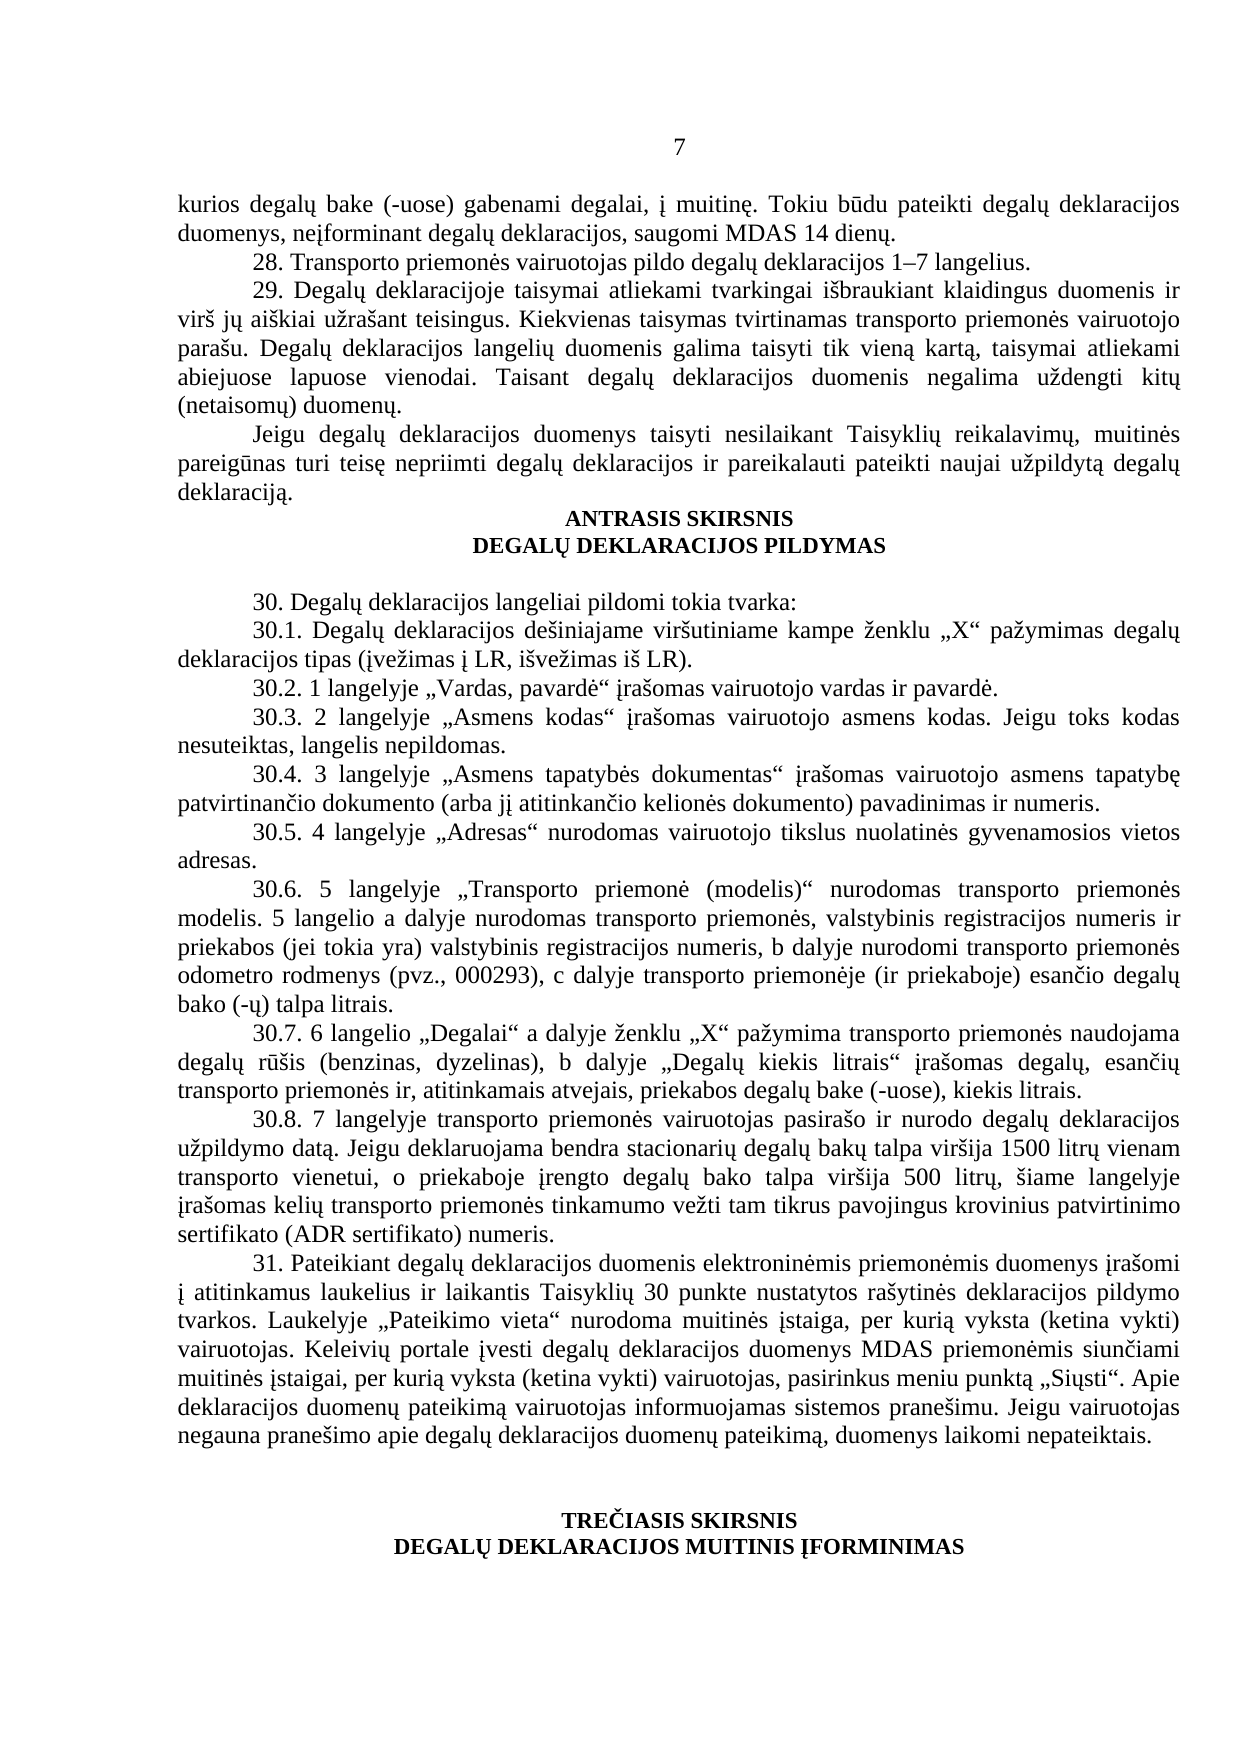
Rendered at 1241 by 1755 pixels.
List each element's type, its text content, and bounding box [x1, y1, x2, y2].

text 30.1. Degalų deklaracijos dešiniajame viršutiniame kampe ženklu „X“ pažymimas degalų deklaracijos tipas (įvežimas į LR, išvežimas iš LR). [177, 616, 1181, 673]
text DEGALŲ DEKLARACIJOS PILDYMAS [177, 532, 1181, 558]
text kurios degalų bake (-uose) gabenami degalai, į muitinę. Tokiu būdu pateikti degalų deklaracijos duomenys, neįforminant degalų deklaracijos, saugomi MDAS 14 dienų. [177, 189, 1181, 247]
text 30. Degalų deklaracijos langeliai pildomi tokia tvarka: [177, 587, 1181, 616]
text ANTRASIS SKIRSNIS [177, 505, 1181, 532]
text 30.8. 7 langelyje transporto priemonės vairuotojas pasirašo ir nurodo degalų deklaracijos užpildymo datą. Jeigu deklaruojama bendra stacionarių degalų bakų talpa viršija 1500 litrų vienam transporto vienetui, o priekaboje įrengto degalų bako talpa viršija 500 litrų, šiame langelyje įrašomas kelių transporto priemonės tinkamumo vežti tam tikrus pavojingus krovinius patvirtinimo sertifikato (ADR sertifikato) numeris. [177, 1104, 1181, 1248]
text DEGALŲ DEKLARACIJOS MUITINIS ĮFORMINIMAS [177, 1533, 1181, 1559]
text TREČIASIS SKIRSNIS [177, 1507, 1181, 1533]
text 30.5. 4 langelyje „Adresas“ nurodomas vairuotojo tikslus nuolatinės gyvenamosios vietos adresas. [177, 817, 1181, 874]
text 30.3. 2 langelyje „Asmens kodas“ įrašomas vairuotojo asmens kodas. Jeigu toks kodas nesuteiktas, langelis nepildomas. [177, 702, 1181, 759]
text Jeigu degalų deklaracijos duomenys taisyti nesilaikant Taisyklių reikalavimų, muitinės pareigūnas turi teisę nepriimti degalų deklaracijos ir pareikalauti pateikti naujai užpildytą degalų deklaraciją. [177, 419, 1181, 505]
text 30.2. 1 langelyje „Vardas, pavardė“ įrašomas vairuotojo vardas ir pavardė. [177, 673, 1181, 702]
text 30.7. 6 langelio „Degalai“ a dalyje ženklu „X“ pažymima transporto priemonės naudojama degalų rūšis (benzinas, dyzelinas), b dalyje „Degalų kiekis litrais“ įrašomas degalų, esančių transporto priemonės ir, atitinkamais atvejais, priekabos degalų bake (-uose), kiekis litrais. [177, 1018, 1181, 1104]
text 29. Degalų deklaracijoje taisymai atliekami tvarkingai išbraukiant klaidingus duomenis ir virš jų aiškiai užrašant teisingus. Kiekvienas taisymas tvirtinamas transporto priemonės vairuotojo parašu. Degalų deklaracijos langelių duomenis galima taisyti tik vieną kartą, taisymai atliekami abiejuose lapuose vienodai. Taisant degalų deklaracijos duomenis negalima uždengti kitų (netaisomų) duomenų. [177, 275, 1181, 419]
text 30.6. 5 langelyje „Transporto priemonė (modelis)“ nurodomas transporto priemonės modelis. 5 langelio a dalyje nurodomas transporto priemonės, valstybinis registracijos numeris ir priekabos (jei tokia yra) valstybinis registracijos numeris, b dalyje nurodomi transporto priemonės odometro rodmenys (pvz., 000293), c dalyje transporto priemonėje (ir priekaboje) esančio degalų bako (-ų) talpa litrais. [177, 874, 1181, 1018]
text 31. Pateikiant degalų deklaracijos duomenis elektroninėmis priemonėmis duomenys įrašomi į atitinkamus laukelius ir laikantis Taisyklių 30 punkte nustatytos rašytinės deklaracijos pildymo tvarkos. Laukelyje „Pateikimo vieta“ nurodoma muitinės įstaiga, per kurią vyksta (ketina vykti) vairuotojas. Keleivių portale įvesti degalų deklaracijos duomenys MDAS priemonėmis siunčiami muitinės įstaigai, per kurią vyksta (ketina vykti) vairuotojas, pasirinkus meniu punktą „Siųsti“. Apie deklaracijos duomenų pateikimą vairuotojas informuojamas sistemos pranešimu. Jeigu vairuotojas negauna pranešimo apie degalų deklaracijos duomenų pateikimą, duomenys laikomi nepateiktais. [177, 1248, 1181, 1449]
text 28. Transporto priemonės vairuotojas pildo degalų deklaracijos 1–7 langelius. [177, 247, 1181, 275]
text 30.4. 3 langelyje „Asmens tapatybės dokumentas“ įrašomas vairuotojo asmens tapatybę patvirtinančio dokumento (arba jį atitinkančio kelionės dokumento) pavadinimas ir numeris. [177, 759, 1181, 817]
